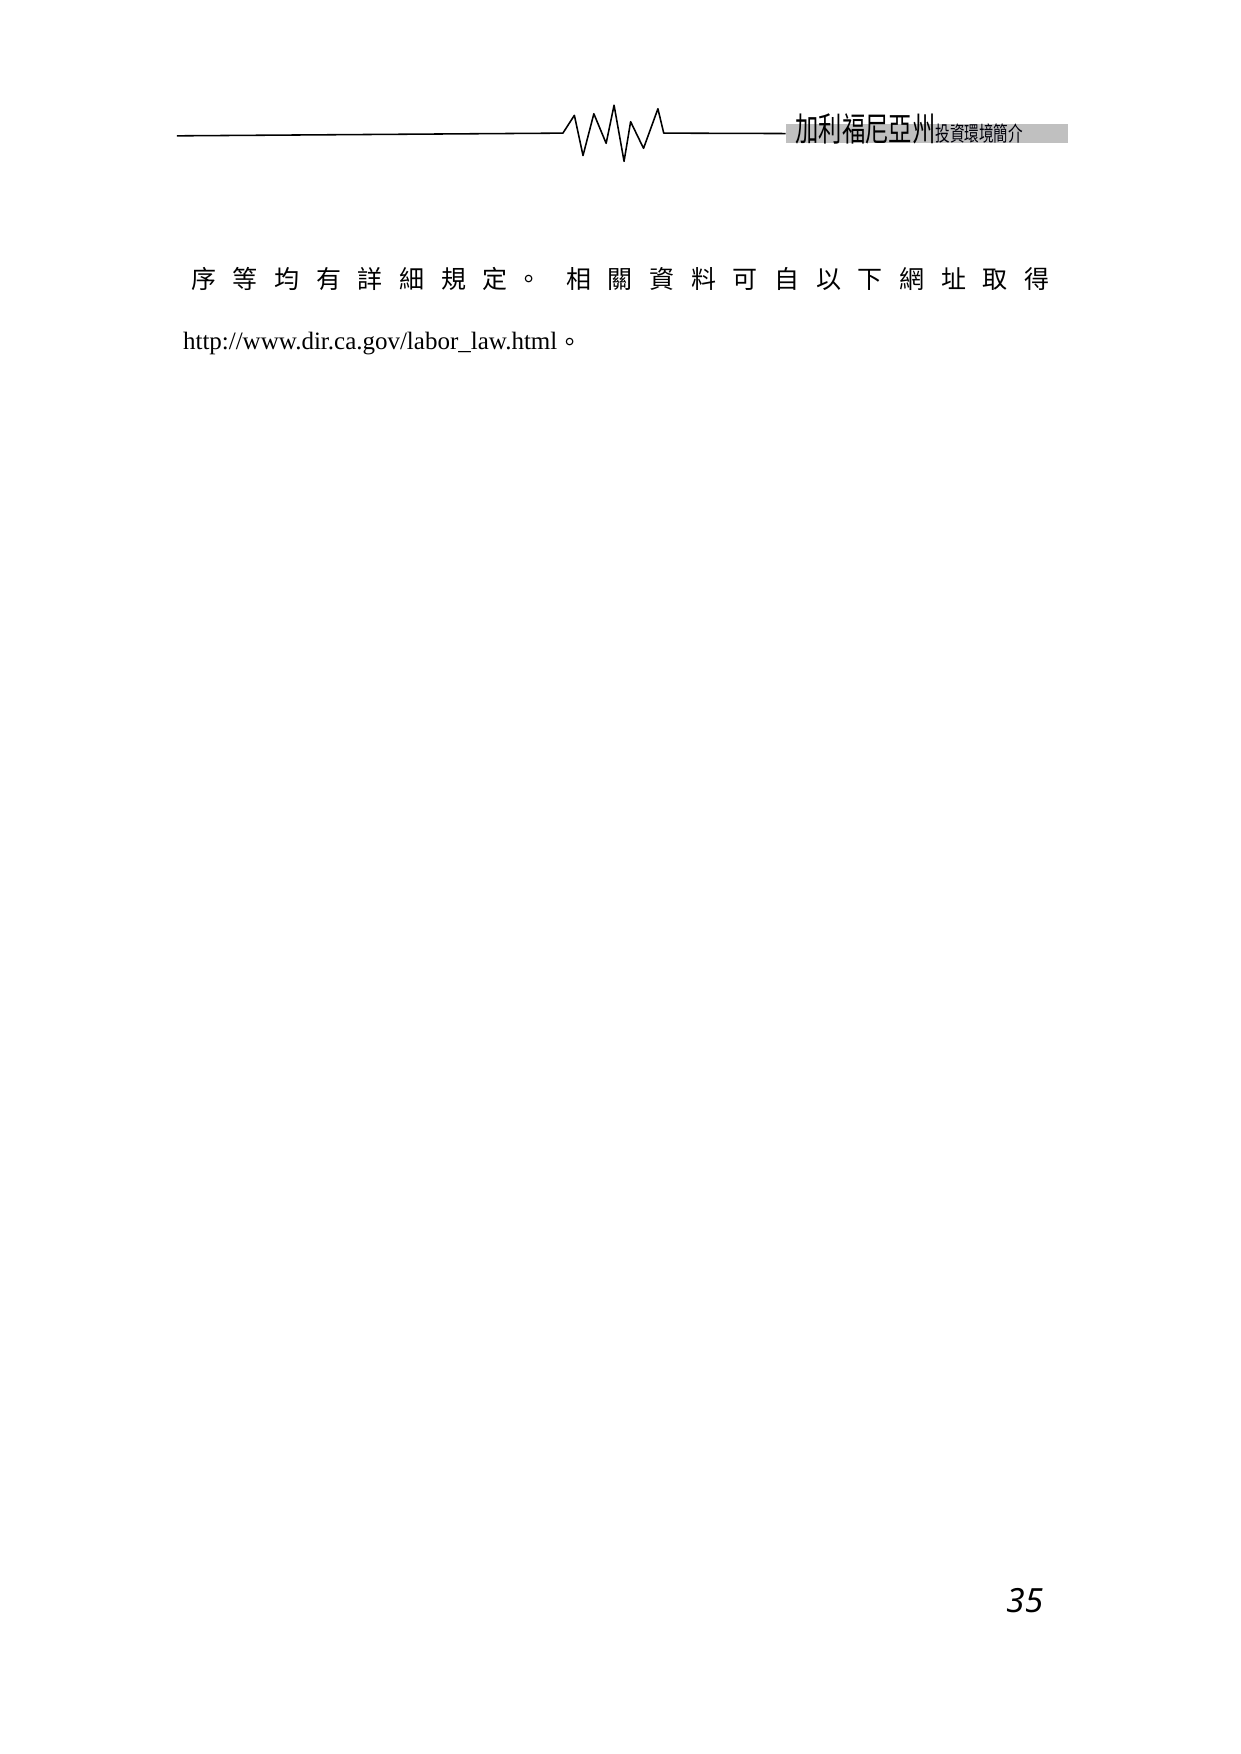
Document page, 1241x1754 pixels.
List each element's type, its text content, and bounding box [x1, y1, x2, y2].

text 序等均有詳細規定。相關資料可自以下網址取得http://www.dir.ca.gov/labor_law.html。 [183, 236, 1058, 361]
